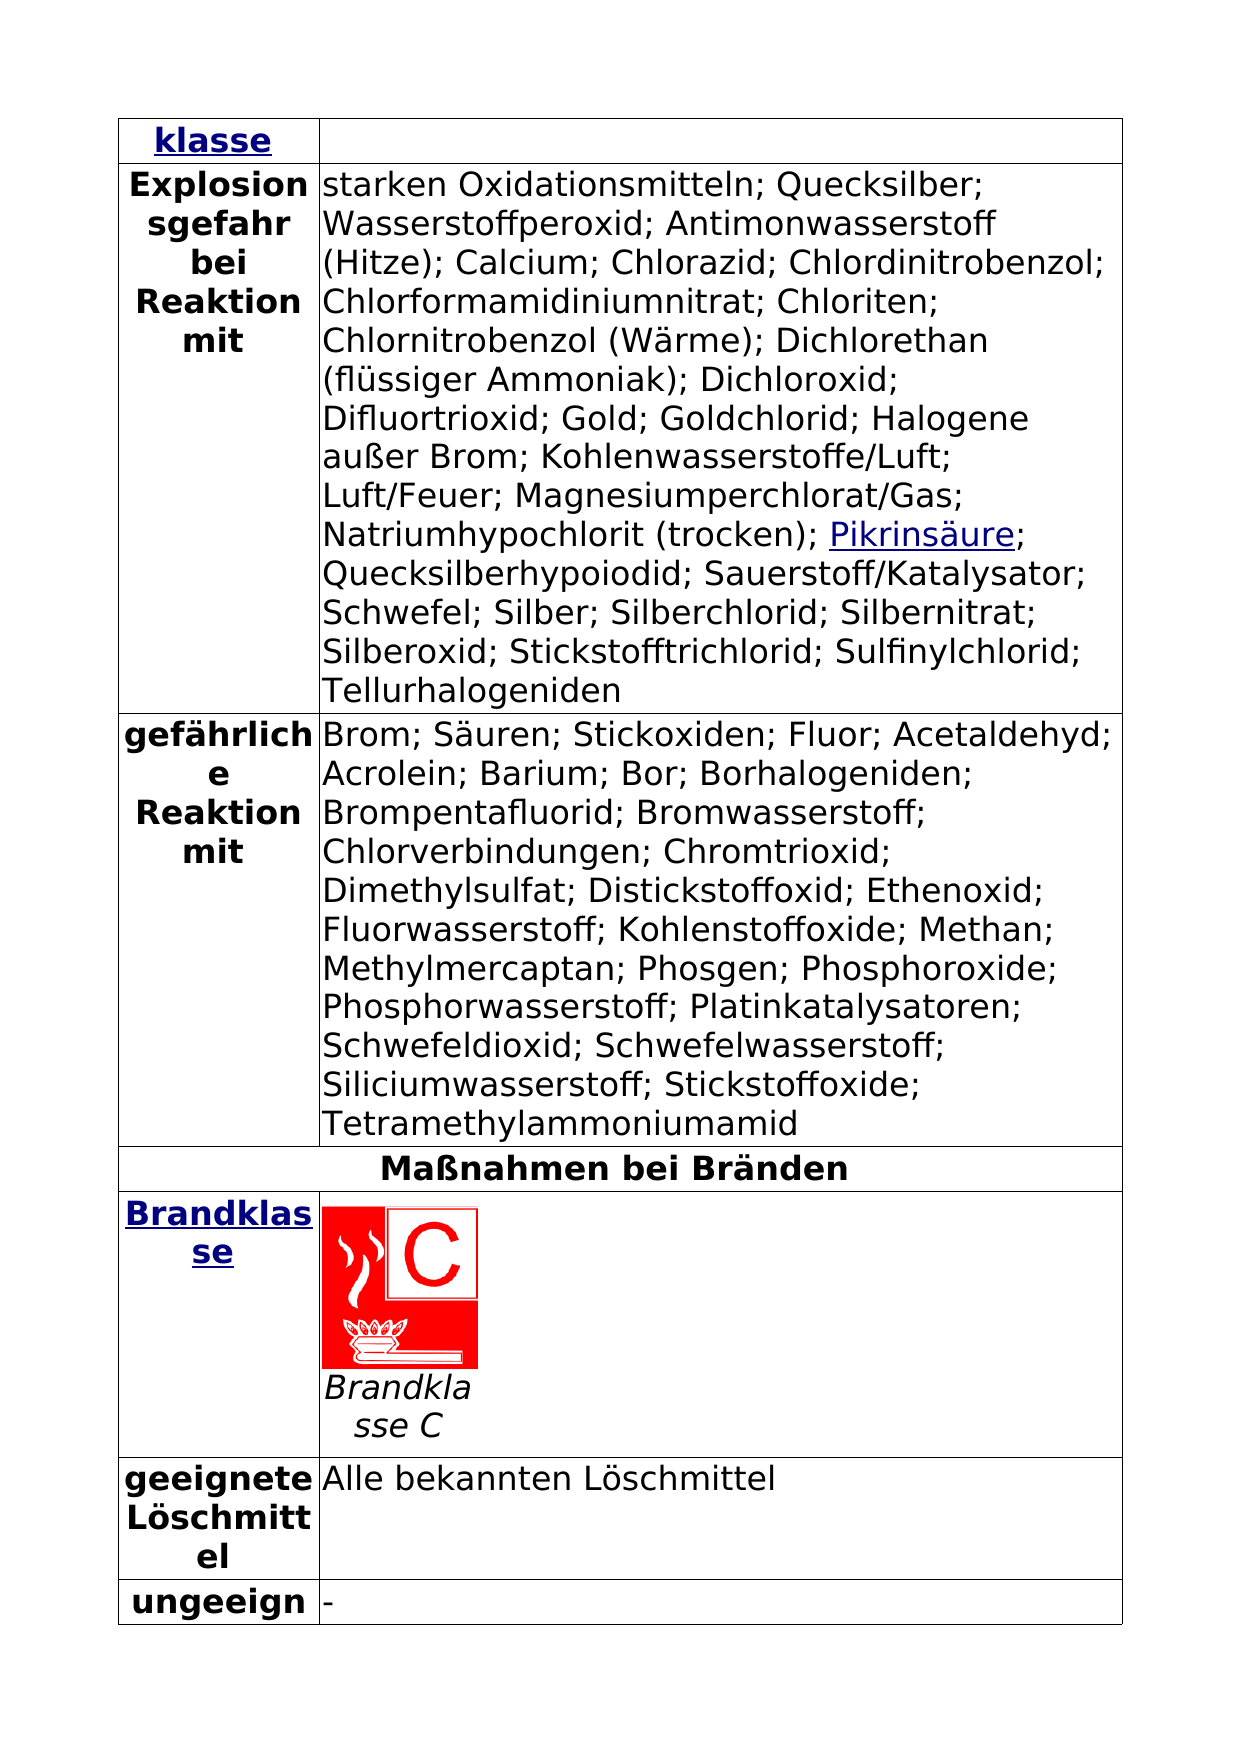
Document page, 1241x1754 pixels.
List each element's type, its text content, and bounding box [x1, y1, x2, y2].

table_cell Alle bekannten Löschmittel [320, 1458, 1122, 1579]
table_cell [320, 1192, 1122, 1457]
picture [321, 1206, 478, 1369]
table_cell geeignete Löschmittel [119, 1458, 319, 1579]
table_cell Brandklasse [119, 1192, 319, 1457]
table_cell gefährliche Reaktion mit [119, 714, 319, 1146]
table_cell ungeeign [119, 1580, 319, 1624]
table_cell starken Oxidationsmitteln; Quecksilber; Wasserstoffperoxid; Antimonwasserstoff (Hitze); Calcium; Chlorazid; Chlordinitrobenzol; Chlorformamidiniumnitrat; Chloriten; Chlornitrobenzol (Wärme); Dichlorethan (flüssiger Ammoniak); Dichloroxid; Difluortrioxid; Gold; Goldchlorid; Halogene außer Brom; Kohlenwasserstoffe/Luft; Luft/Feuer; Magnesiumperchlorat/Gas; Natriumhypochlorit (trocken); Pikrinsäure; Quecksilberhypoiodid; Sauerstoff/Katalysator; Schwefel; Silber; Silberchlorid; Silbernitrat; Silberoxid; Stickstofftrichlorid; Sulfinylchlorid; Tellurhalogeniden [320, 164, 1122, 713]
table_cell - [320, 1580, 1122, 1624]
table_cell [320, 119, 1122, 163]
table_cell Explosionsgefahr bei Reaktion mit [119, 164, 319, 713]
table_cell Maßnahmen bei Bränden [119, 1147, 1122, 1191]
table_cell klasse [119, 119, 319, 163]
table_cell Brom; Säuren; Stickoxiden; Fluor; Acetaldehyd; Acrolein; Barium; Bor; Borhalogeniden; Brompentafluorid; Bromwasserstoff; Chlorverbindungen; Chromtrioxid; Dimethylsulfat; Distickstoffoxid; Ethenoxid; Fluorwasserstoff; Kohlenstoffoxide; Methan; Methylmercaptan; Phosgen; Phosphoroxide; Phosphorwasserstoff; Platinkatalysatoren; Schwefeldioxid; Schwefelwasserstoff; Siliciumwasserstoff; Stickstoffoxide; Tetramethylammoniumamid [320, 714, 1122, 1146]
